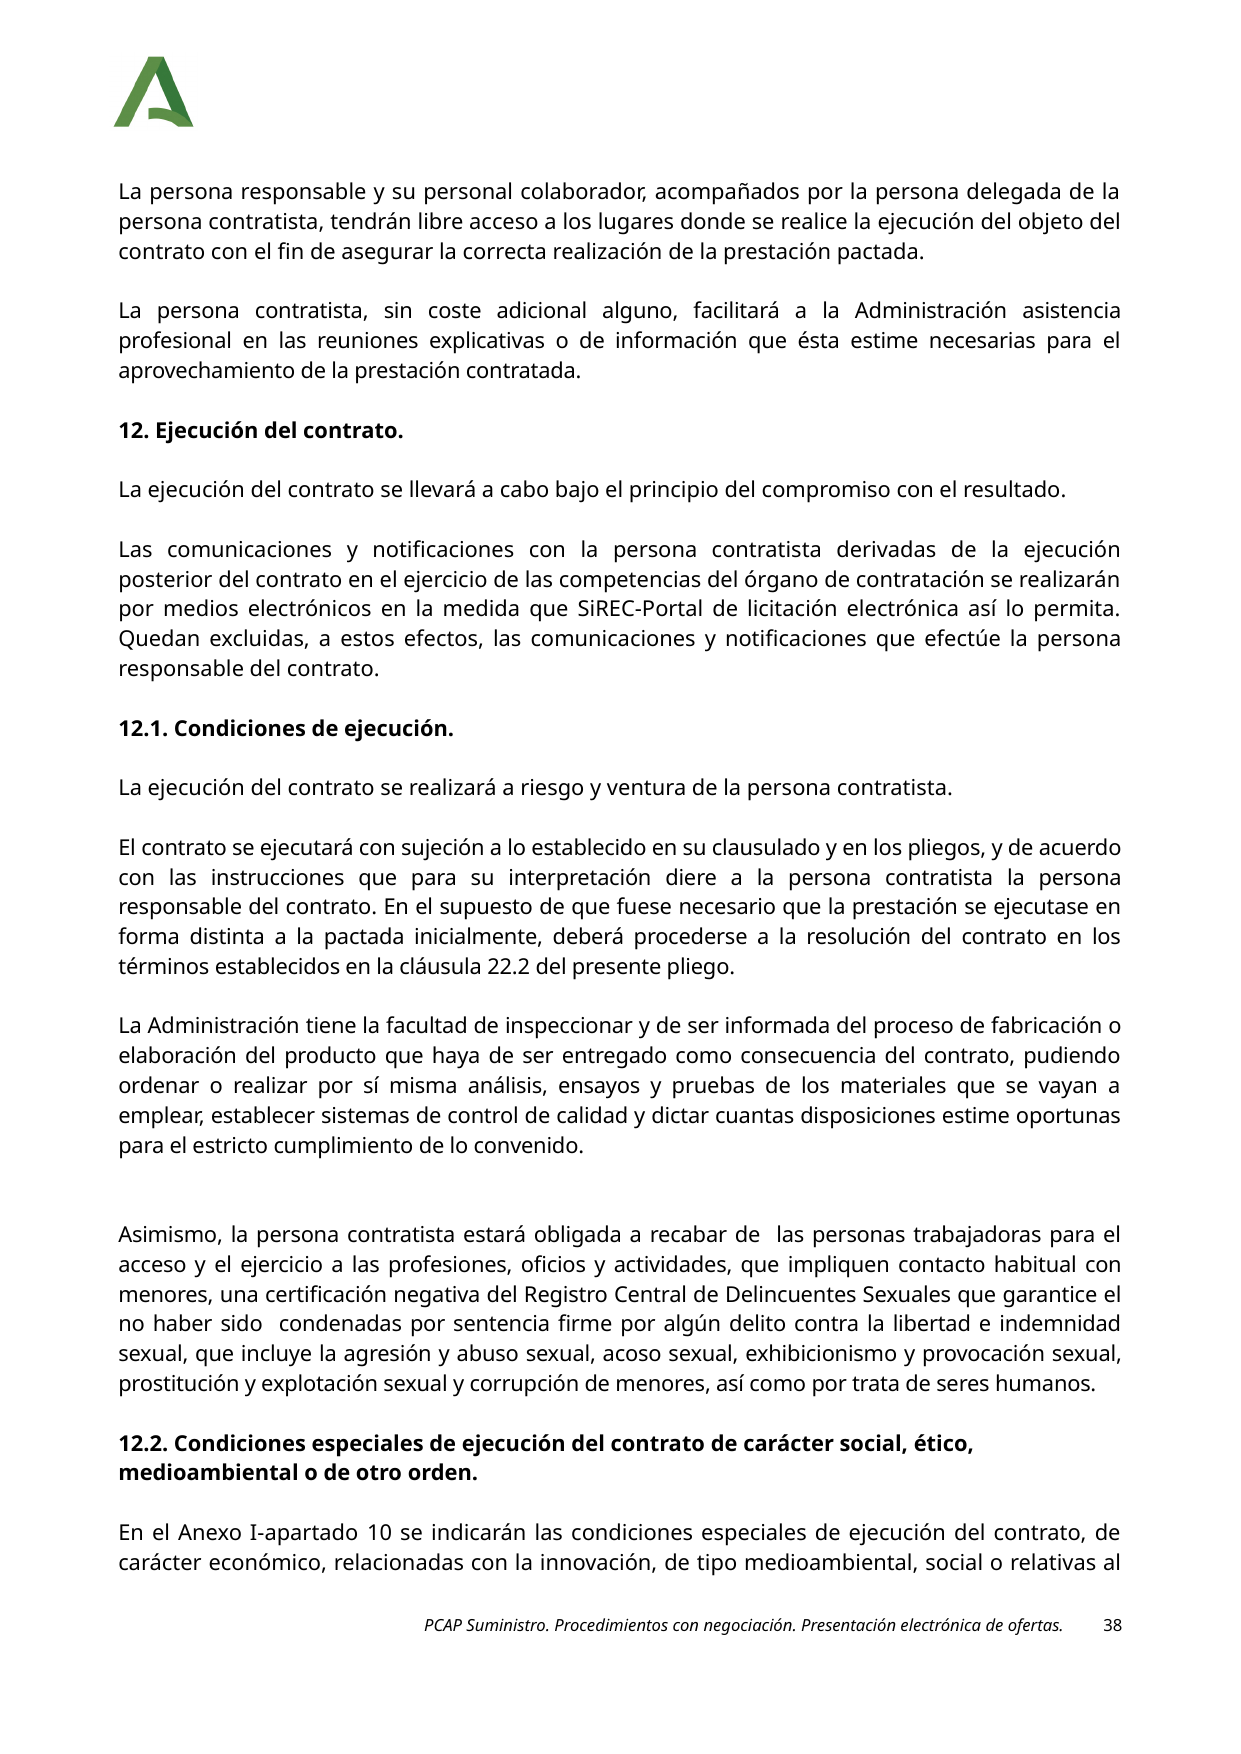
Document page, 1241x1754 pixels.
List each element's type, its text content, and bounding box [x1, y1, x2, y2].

text La ejecución del contrato se llevará a cabo bajo el principio del compromiso con el resultado. [118, 474, 1122, 504]
text En el Anexo I-apartado 10 se indicarán las condiciones especiales de ejecución del contrato, de carácter económico, relacionadas con la innovación, de tipo medioambiental, social o relativas al [118, 1517, 1122, 1577]
picture [109, 52, 198, 131]
subtitle 12.1. Condiciones de ejecución. [118, 713, 1122, 742]
list La persona contratista, sin coste adicional alguno, facilitará a la Administración asistencia profesional en las reuniones explicativas o de información que ésta estime necesarias para el aprovechamiento de la prestación contratada. [118, 296, 1122, 385]
subtitle 12. Ejecución del contrato. [118, 415, 1122, 444]
text El contrato se ejecutará con sujeción a lo establecido en su clausulado y en los pliegos, y de acuerdo con las instrucciones que para su interpretación diere a la persona contratista la persona responsable del contrato. En el supuesto de que fuese necesario que la prestación se ejecutase en forma distinta a la pactada inicialmente, deberá procederse a la resolución del contrato en los términos establecidos en la cláusula 22.2 del presente pliego. [118, 832, 1122, 981]
text Asimismo, la persona contratista estará obligada a recabar de las personas trabajadoras para el acceso y el ejercicio a las profesiones, oficios y actividades, que impliquen contacto habitual con menores, una certificación negativa del Registro Central de Delincuentes Sexuales que garantice el no haber sido condenadas por sentencia firme por algún delito contra la libertad e indemnidad sexual, que incluye la agresión y abuso sexual, acoso sexual, exhibicionismo y provocación sexual, prostitución y explotación sexual y corrupción de menores, así como por trata de seres humanos. [118, 1219, 1122, 1398]
text La persona responsable y su personal colaborador, acompañados por la persona delegada de la persona contratista, tendrán libre acceso a los lugares donde se realice la ejecución del objeto del contrato con el fin de asegurar la correcta realización de la prestación pactada. [118, 176, 1122, 266]
text La Administración tiene la facultad de inspeccionar y de ser informada del proceso de fabricación o elaboración del producto que haya de ser entregado como consecuencia del contrato, pudiendo ordenar o realizar por sí misma análisis, ensayos y pruebas de los materiales que se vayan a emplear, establecer sistemas de control de calidad y dictar cuantas disposiciones estime oportunas para el estricto cumplimiento de lo convenido. [118, 1011, 1122, 1159]
subtitle 12.2. Condiciones especiales de ejecución del contrato de carácter social, ético, medioambiental o de otro orden. [118, 1428, 1122, 1487]
text Las comunicaciones y notificaciones con la persona contratista derivadas de la ejecución posterior del contrato en el ejercicio de las competencias del órgano de contratación se realizarán por medios electrónicos en la medida que SiREC-Portal de licitación electrónica así lo permita. Quedan excluidas, a estos efectos, las comunicaciones y notificaciones que efectúe la persona responsable del contrato. [118, 534, 1122, 683]
text La ejecución del contrato se realizará a riesgo y ventura de la persona contratista. [118, 772, 1122, 802]
